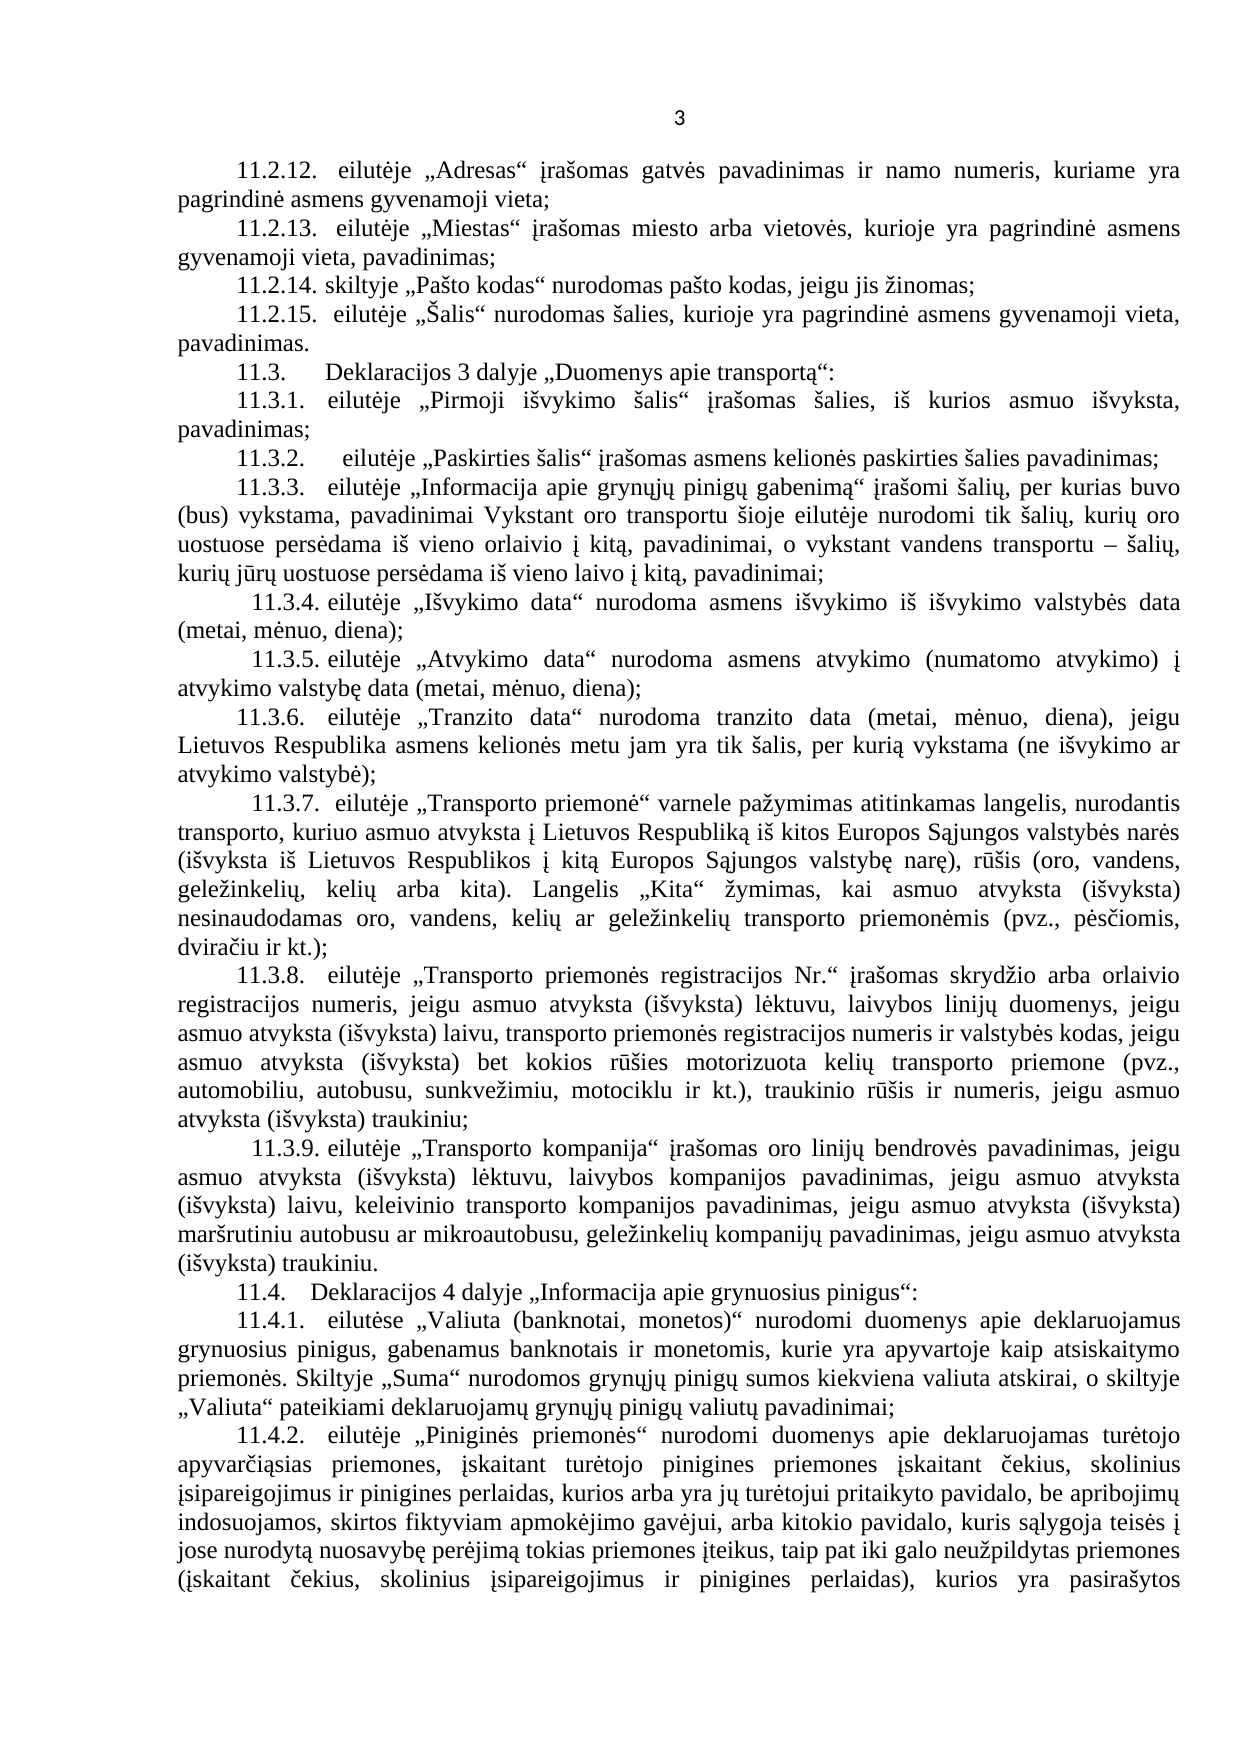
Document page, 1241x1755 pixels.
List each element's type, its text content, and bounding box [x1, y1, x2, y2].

text 11.3.8. eilutėje „Transporto priemonės registracijos Nr.“ įrašomas skrydžio arba orlaivio registracijos numeris, jeigu asmuo atvyksta (išvyksta) lėktuvu, laivybos linijų duomenys, jeigu asmuo atvyksta (išvyksta) laivu, transporto priemonės registracijos numeris ir valstybės kodas, jeigu asmuo atvyksta (išvyksta) bet kokios rūšies motorizuota kelių transporto priemone (pvz., automobiliu, autobusu, sunkvežimiu, motociklu ir kt.), traukinio rūšis ir numeris, jeigu asmuo atvyksta (išvyksta) traukiniu; [177, 961, 1181, 1133]
text 11.4. Deklaracijos 4 dalyje „Informacija apie grynuosius pinigus“: [236, 1277, 1181, 1306]
text 11.3.4. eilutėje „Išvykimo data“ nurodoma asmens išvykimo iš išvykimo valstybės data (metai, mėnuo, diena); [177, 587, 1181, 644]
text 11.3. Deklaracijos 3 dalyje „Duomenys apie transportą“: [177, 357, 1181, 386]
text 11.3.1. eilutėje „Pirmoji išvykimo šalis“ įrašomas šalies, iš kurios asmuo išvyksta, pavadinimas; [177, 386, 1181, 443]
text 11.3.5. eilutėje „Atvykimo data“ nurodoma asmens atvykimo (numatomo atvykimo) į atvykimo valstybę data (metai, mėnuo, diena); [177, 644, 1181, 702]
text 11.2.12. eilutėje „Adresas“ įrašomas gatvės pavadinimas ir namo numeris, kuriame yra pagrindinė asmens gyvenamoji vieta; [177, 156, 1181, 213]
text 11.3.9. eilutėje „Transporto kompanija“ įrašomas oro linijų bendrovės pavadinimas, jeigu asmuo atvyksta (išvyksta) lėktuvu, laivybos kompanijos pavadinimas, jeigu asmuo atvyksta (išvyksta) laivu, keleivinio transporto kompanijos pavadinimas, jeigu asmuo atvyksta (išvyksta) maršrutiniu autobusu ar mikroautobusu, geležinkelių kompanijų pavadinimas, jeigu asmuo atvyksta (išvyksta) traukiniu. [177, 1133, 1181, 1277]
text 11.2.14. skiltyje „Pašto kodas“ nurodomas pašto kodas, jeigu jis žinomas; [177, 271, 1181, 299]
text 11.4.2. eilutėje „Piniginės priemonės“ nurodomi duomenys apie deklaruojamas turėtojo apyvarčiąsias priemones, įskaitant turėtojo pinigines priemones įskaitant čekius, skolinius įsipareigojimus ir pinigines perlaidas, kurios arba yra jų turėtojui pritaikyto pavidalo, be apribojimų indosuojamos, skirtos fiktyviam apmokėjimo gavėjui, arba kitokio pavidalo, kuris sąlygoja teisės į jose nurodytą nuosavybę perėjimą tokias priemones įteikus, taip pat iki galo neužpildytas priemones (įskaitant čekius, skolinius įsipareigojimus ir pinigines perlaidas), kurios yra pasirašytos [177, 1421, 1181, 1593]
text 11.2.13. eilutėje „Miestas“ įrašomas miesto arba vietovės, kurioje yra pagrindinė asmens gyvenamoji vieta, pavadinimas; [177, 213, 1181, 271]
text 11.3.3. eilutėje „Informacija apie grynųjų pinigų gabenimą“ įrašomi šalių, per kurias buvo (bus) vykstama, pavadinimai Vykstant oro transportu šioje eilutėje nurodomi tik šalių, kurių oro uostuose persėdama iš vieno orlaivio į kitą, pavadinimai, o vykstant vandens transportu – šalių, kurių jūrų uostuose persėdama iš vieno laivo į kitą, pavadinimai; [177, 472, 1181, 587]
text 11.2.15. eilutėje „Šalis“ nurodomas šalies, kurioje yra pagrindinė asmens gyvenamoji vieta, pavadinimas. [177, 299, 1181, 357]
text 11.3.6. eilutėje „Tranzito data“ nurodoma tranzito data (metai, mėnuo, diena), jeigu Lietuvos Respublika asmens kelionės metu jam yra tik šalis, per kurią vykstama (ne išvykimo ar atvykimo valstybė); [177, 702, 1181, 788]
text 11.3.7. eilutėje „Transporto priemonė“ varnele pažymimas atitinkamas langelis, nurodantis transporto, kuriuo asmuo atvyksta į Lietuvos Respubliką iš kitos Europos Sąjungos valstybės narės (išvyksta iš Lietuvos Respublikos į kitą Europos Sąjungos valstybę narę), rūšis (oro, vandens, geležinkelių, kelių arba kita). Langelis „Kita“ žymimas, kai asmuo atvyksta (išvyksta) nesinaudodamas oro, vandens, kelių ar geležinkelių transporto priemonėmis (pvz., pėsčiomis, dviračiu ir kt.); [177, 788, 1181, 961]
text 11.4.1. eilutėse „Valiuta (banknotai, monetos)“ nurodomi duomenys apie deklaruojamus grynuosius pinigus, gabenamus banknotais ir monetomis, kurie yra apyvartoje kaip atsiskaitymo priemonės. Skiltyje „Suma“ nurodomos grynųjų pinigų sumos kiekviena valiuta atskirai, o skiltyje „Valiuta“ pateikiami deklaruojamų grynųjų pinigų valiutų pavadinimai; [177, 1306, 1181, 1421]
text 11.3.2. eilutėje „Paskirties šalis“ įrašomas asmens kelionės paskirties šalies pavadinimas; [192, 443, 1181, 472]
